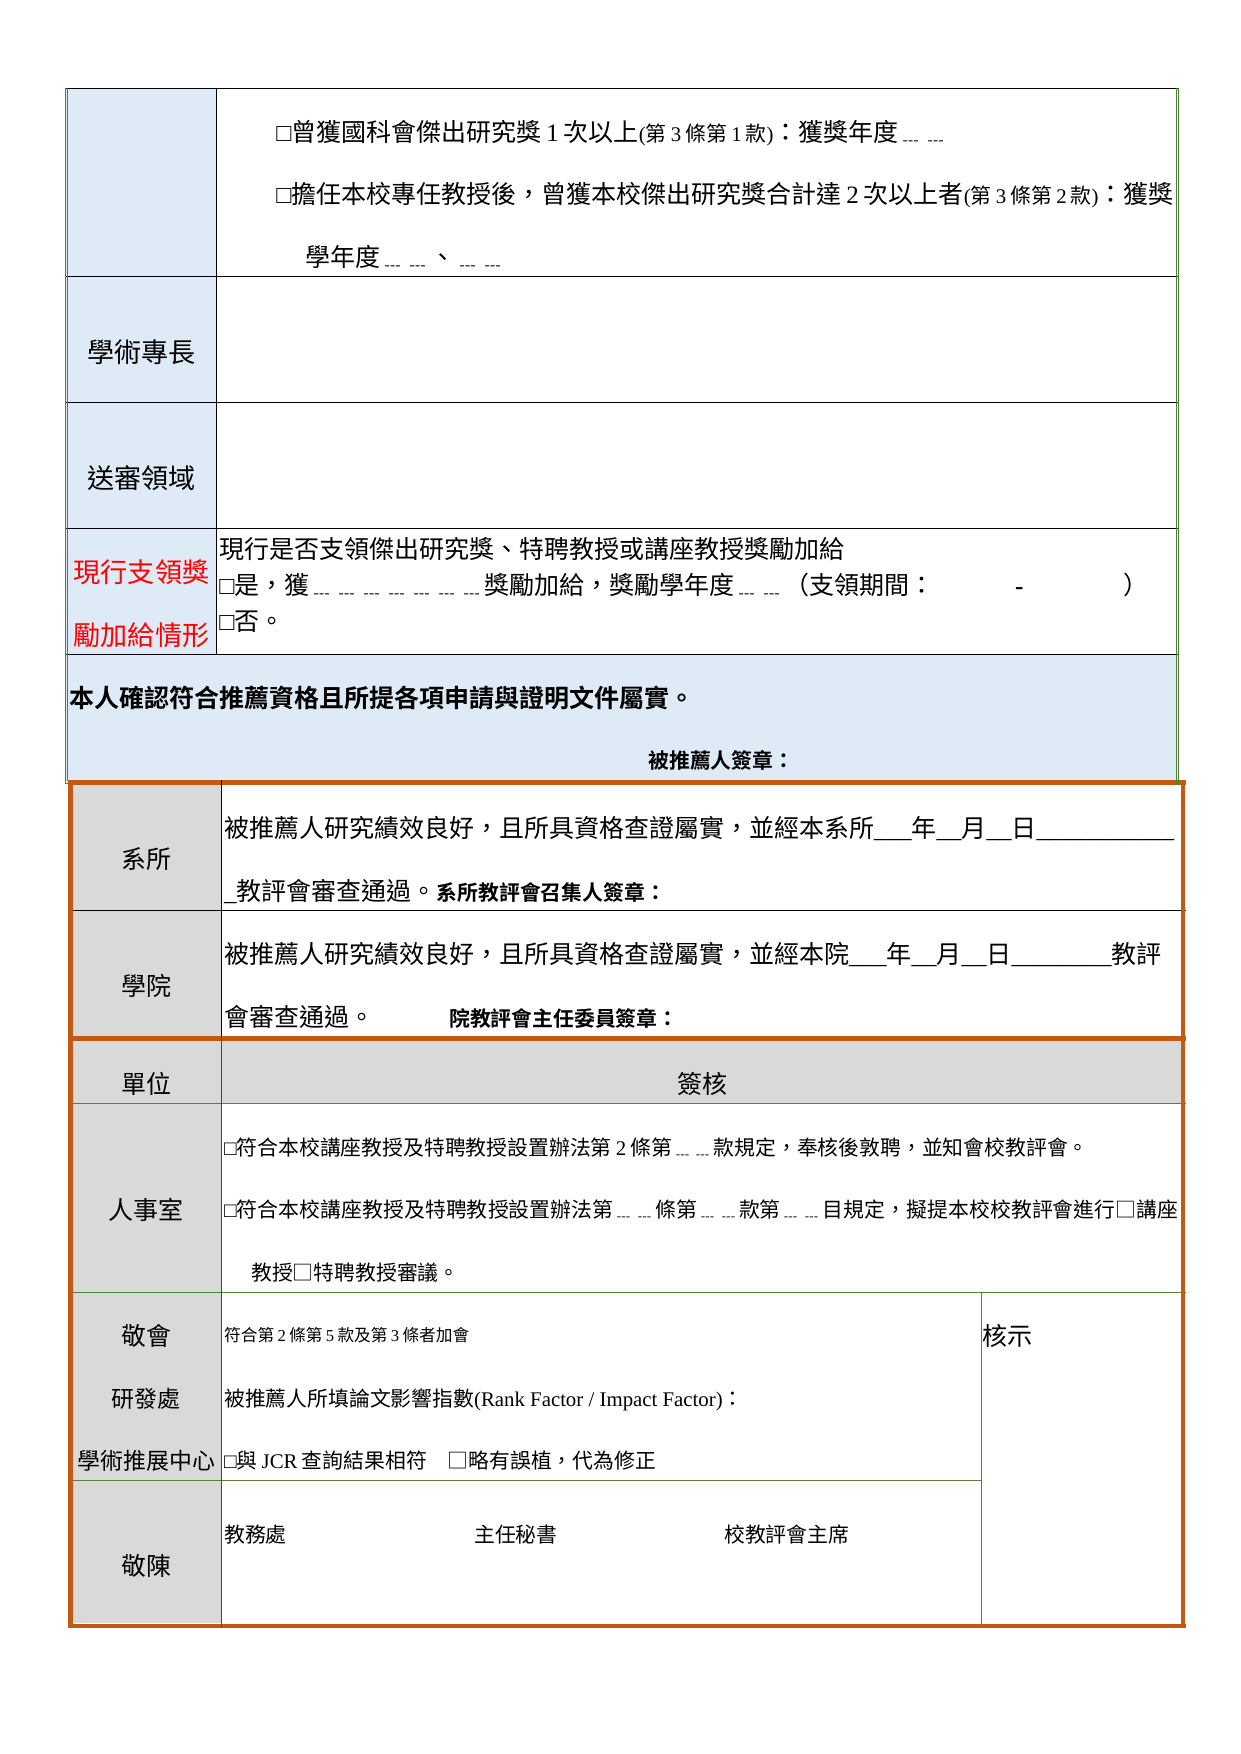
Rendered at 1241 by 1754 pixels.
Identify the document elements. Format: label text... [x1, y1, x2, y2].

table_cell 送審領域 [68, 403, 216, 528]
table_cell 被推薦人研究績效良好，且所具資格查證屬實，並經本院___年__月__日________教評會審查通過。 院教評會主任委員簽章： [222, 911, 1181, 1036]
table_cell 現行是否支領傑出研究獎、特聘教授或講座教授獎勵加給 □是，獲﹍﹍﹍﹍﹍﹍﹍獎勵加給，獎勵學年度﹍﹍（支領期間： - ） □否。 [217, 529, 1176, 654]
table_cell [1179, 654, 1183, 780]
table_cell [68, 89, 216, 276]
table_cell 教務處 主任秘書 校教評會主席 [222, 1481, 981, 1623]
table_cell 學院 [73, 911, 221, 1036]
table_cell 單位 [73, 1041, 221, 1103]
table_cell 符合第2條第5款及第3條者加會 被推薦人所填論文影響指數(Rank Factor / Impact Factor)： □與JCR查詢結果相符 □略有誤植，代為修正 [222, 1293, 981, 1480]
table_cell □曾獲國科會傑出研究獎1次以上(第3條第1款)：獲獎年度﹍﹍ □擔任本校專任教授後，曾獲本校傑出研究獎合計達2次以上者(第3條第2款)：獲獎學年度﹍﹍、﹍﹍ [217, 89, 1176, 276]
table_cell 核示 [982, 1293, 1181, 1623]
table_cell 現行支領獎勵加給情形 [68, 529, 216, 654]
table_cell [1179, 528, 1183, 654]
table_cell □符合本校講座教授及特聘教授設置辦法第2條第﹍﹍款規定，奉核後敦聘，並知會校教評會。 □符合本校講座教授及特聘教授設置辦法第﹍﹍條第﹍﹍款第﹍﹍目規定，擬提本校校教評會進行□講座教授□特聘教授審議。 [222, 1104, 1181, 1292]
table_cell 敬會 研發處 學術推展中心 [73, 1293, 221, 1480]
table_cell 本人確認符合推薦資格且所提各項申請與證明文件屬實。 被推薦人簽章： [68, 655, 1176, 780]
table_cell 學術專長 [68, 277, 216, 402]
table_cell [217, 403, 1176, 528]
table_cell [217, 277, 1176, 402]
table_cell [1179, 402, 1183, 528]
table_cell [1179, 276, 1183, 402]
table_cell 被推薦人研究績效良好，且所具資格查證屬實，並經本系所___年__月__日____________教評會審查通過。系所教評會召集人簽章： [222, 785, 1181, 910]
table_cell 人事室 [73, 1104, 221, 1292]
table_cell 簽核 [222, 1041, 1181, 1103]
table_cell [1179, 88, 1183, 276]
table_cell 系所 [73, 785, 221, 910]
table_cell 敬陳 [73, 1481, 221, 1623]
